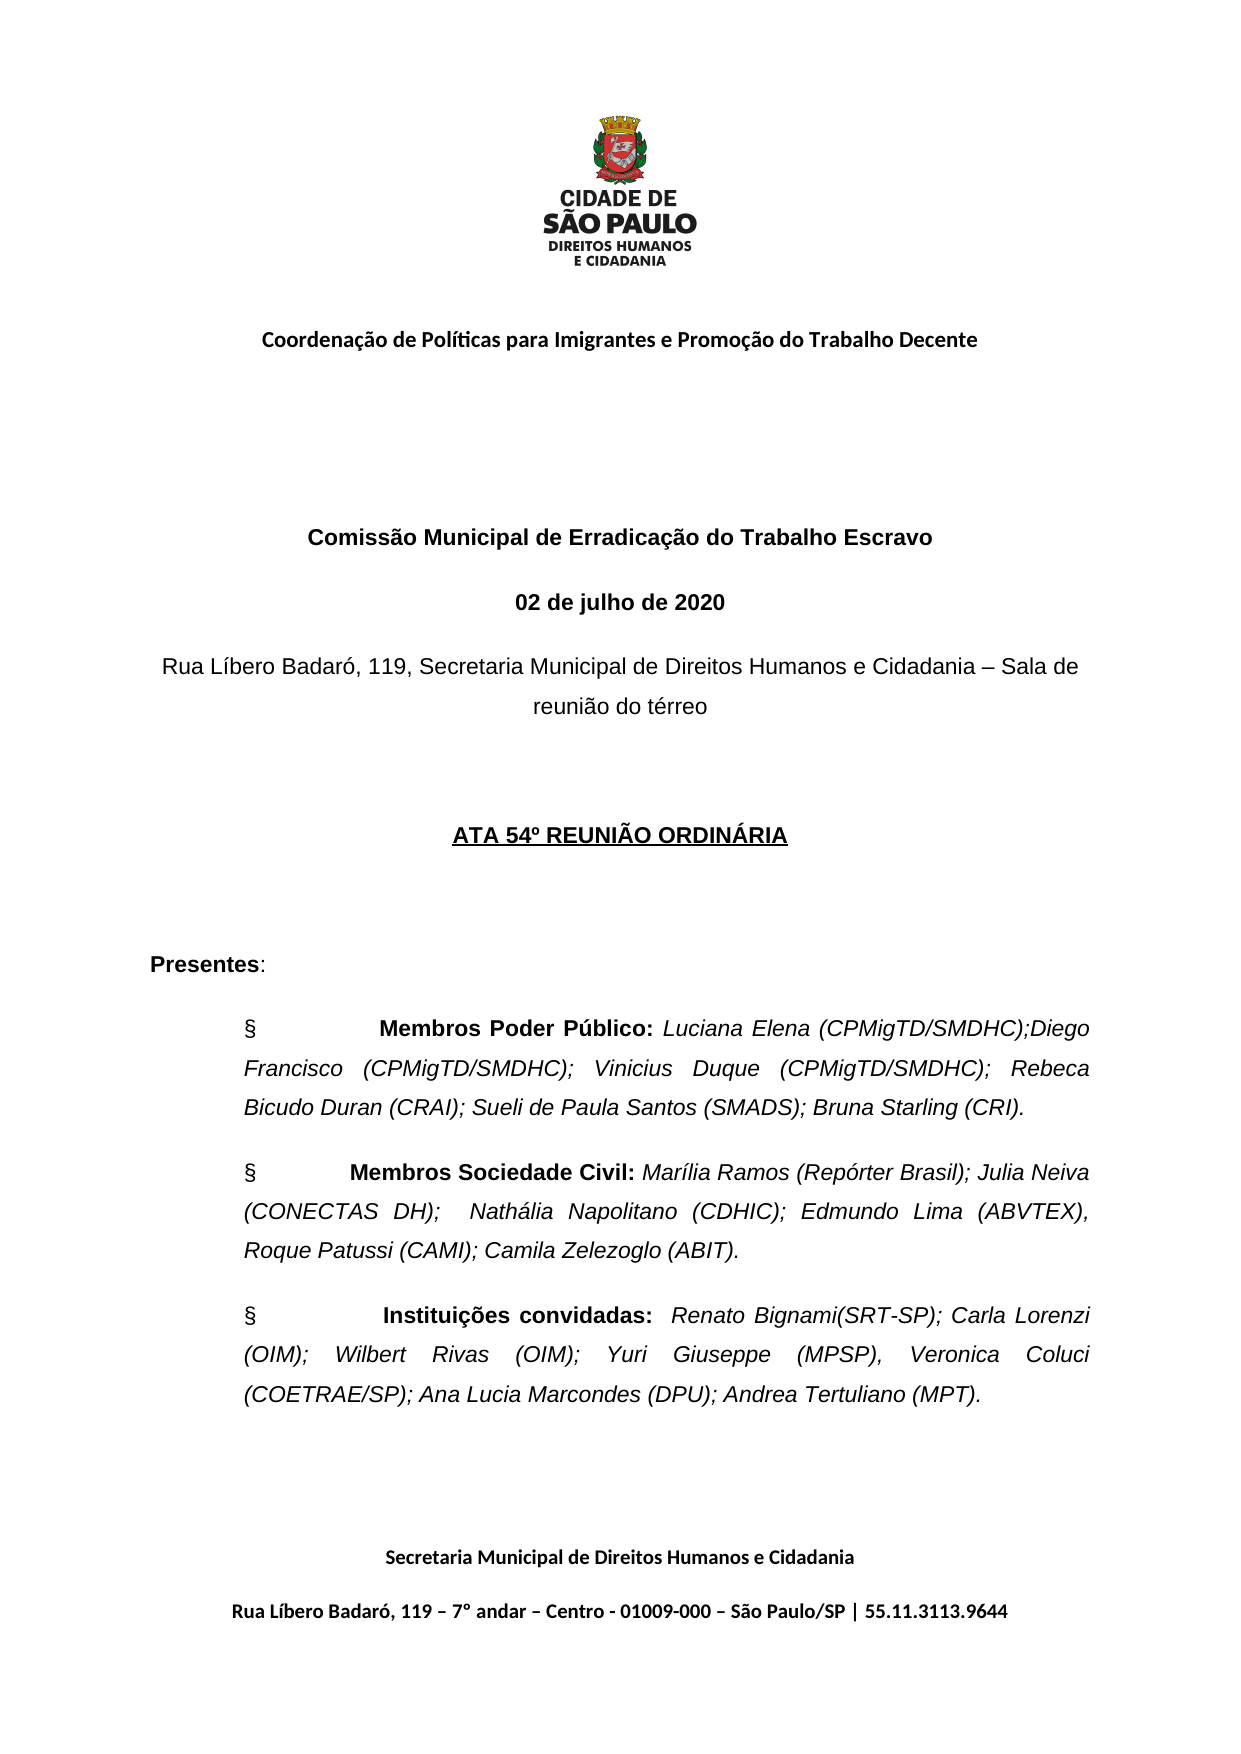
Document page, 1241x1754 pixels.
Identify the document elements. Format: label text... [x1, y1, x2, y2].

text Rua Líbero Badaró, 119, Secretaria Municipal de Direitos Humanos e Cidadania – Sala de reunião do térreo [150, 653, 1090, 719]
text Presentes: [150, 951, 1090, 977]
text ATA 54º REUNIÃO ORDINÁRIA [150, 822, 1090, 848]
text Comissão Municipal de Erradicação do Trabalho Escravo [150, 524, 1090, 551]
text 02 de julho de 2020 [150, 589, 1090, 615]
text § Membros Poder Público: Luciana Elena (CPMigTD/SMDHC);Diego Francisco (CPMigTD/SMDHC); Vinicius Duque (CPMigTD/SMDHC); Rebeca Bicudo Duran (CRAI); Sueli de Paula Santos (SMADS); Bruna Starling (CRI). [244, 1015, 1090, 1120]
picture [525, 74, 715, 297]
text § Membros Sociedade Civil: Marília Ramos (Repórter Brasil); Julia Neiva (CONECTAS DH); Nathália Napolitano (CDHIC); Edmundo Lima (ABVTEX), Roque Patussi (CAMI); Camila Zelezoglo (ABIT). [244, 1158, 1090, 1264]
text § Instituições convidadas: Renato Bignami(SRT-SP); Carla Lorenzi (OIM); Wilbert Rivas (OIM); Yuri Giuseppe (MPSP), Veronica Coluci (COETRAE/SP); Ana Lucia Marcondes (DPU); Andrea Tertuliano (MPT). [244, 1302, 1090, 1407]
